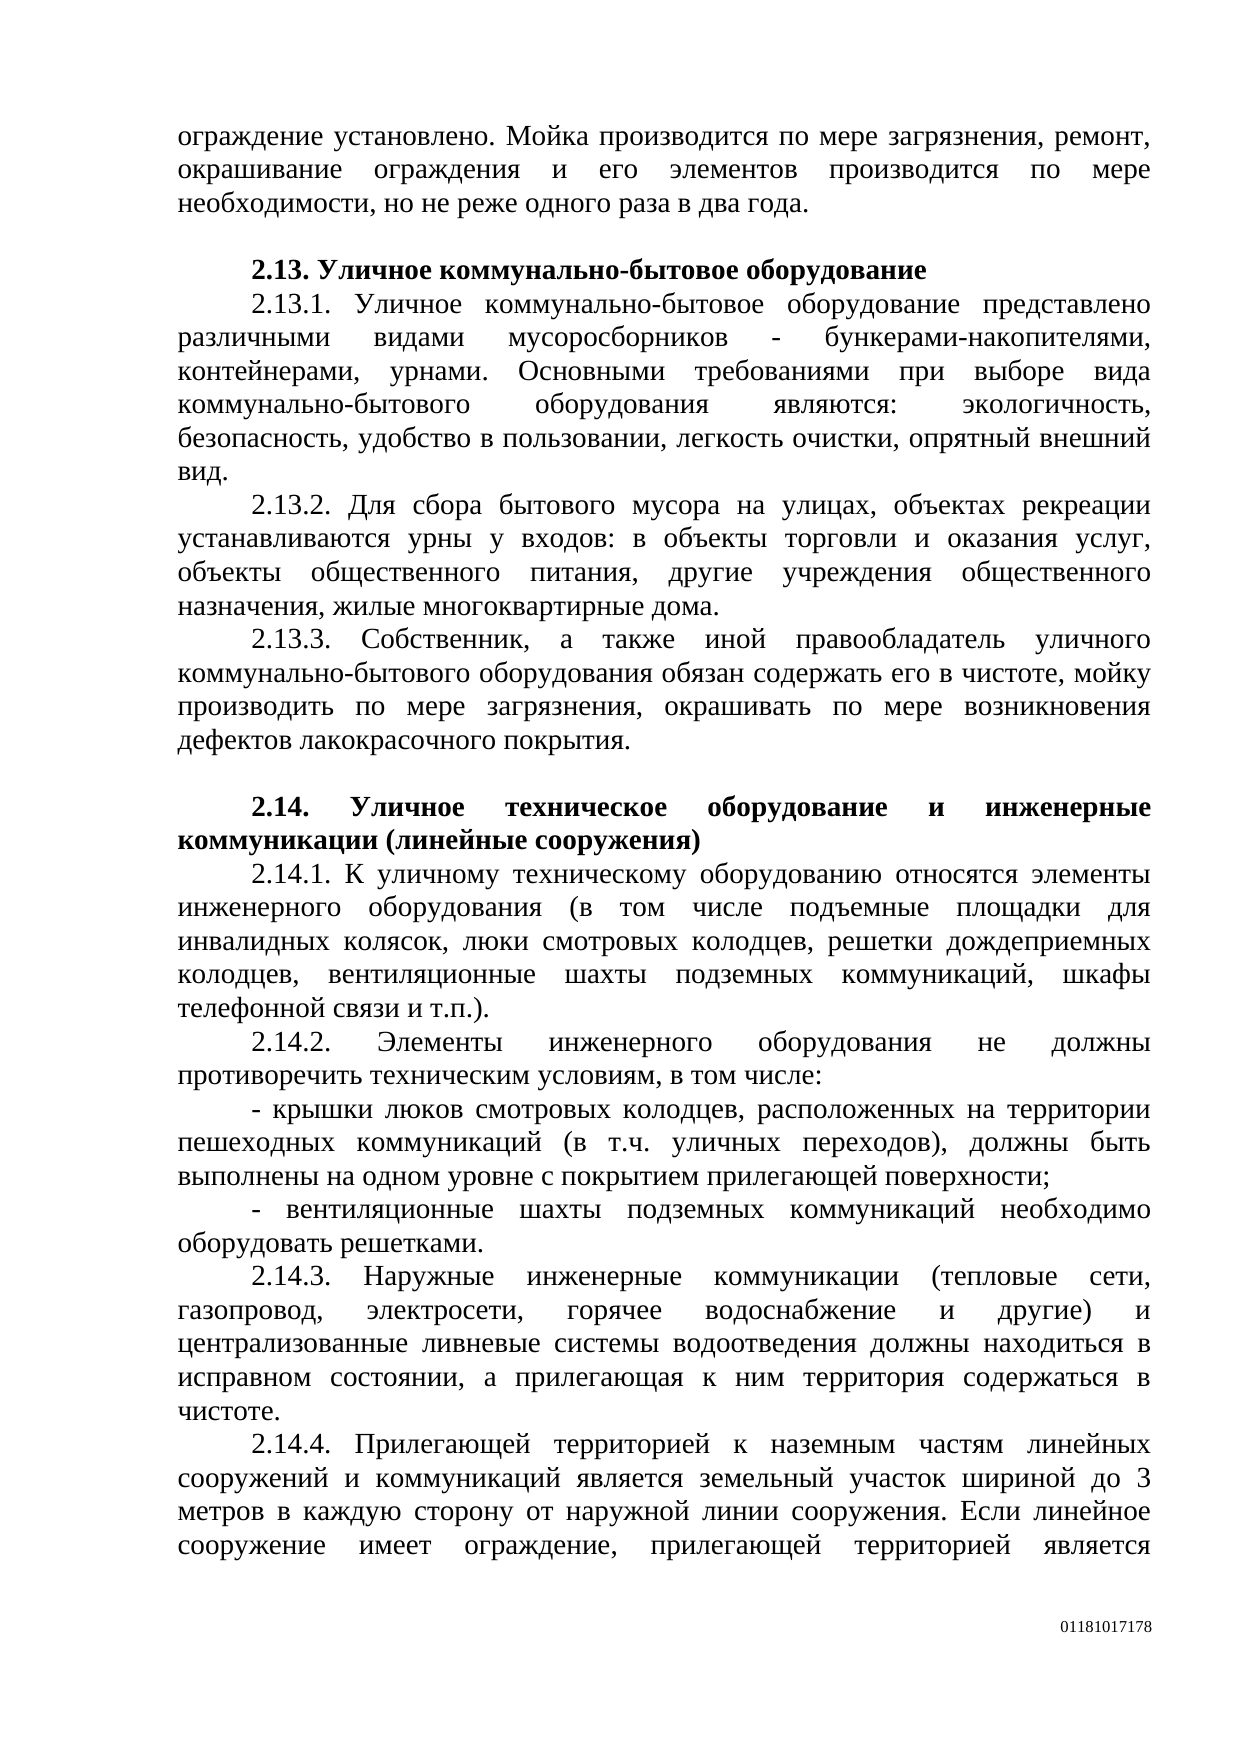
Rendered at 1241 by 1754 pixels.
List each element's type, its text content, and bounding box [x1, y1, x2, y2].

text 2.14.1. К уличному техническому оборудованию относятся элементы инженерного оборудования (в том числе подъемные площадки для инвалидных колясок, люки смотровых колодцев, решетки дождеприемных колодцев, вентиляционные шахты подземных коммуникаций, шкафы телефонной связи и т.п.). [177, 856, 1152, 1024]
text 2.14.2. Элементы инженерного оборудования не должны противоречить техническим условиям, в том числе: [177, 1024, 1152, 1091]
text ограждение установлено. Мойка производится по мере загрязнения, ремонт, окрашивание ограждения и его элементов производится по мере необходимости, но не реже одного раза в два года. [177, 118, 1152, 219]
text 2.14.4. Прилегающей территорией к наземным частям линейных сооружений и коммуникаций является земельный участок шириной до 3 метров в каждую сторону от наружной линии сооружения. Если линейное сооружение имеет ограждение, прилегающей территорией является [177, 1426, 1152, 1560]
text 2.13.2. Для сбора бытового мусора на улицах, объектах рекреации устанавливаются урны у входов: в объекты торговли и оказания услуг, объекты общественного питания, другие учреждения общественного назначения, жилые многоквартирные дома. [177, 487, 1152, 621]
text - вентиляционные шахты подземных коммуникаций необходимо оборудовать решетками. [177, 1191, 1152, 1258]
text 2.14.3. Наружные инженерные коммуникации (тепловые сети, газопровод, электросети, горячее водоснабжение и другие) и централизованные ливневые системы водоотведения должны находиться в исправном состоянии, а прилегающая к ним территория содержаться в чистоте. [177, 1258, 1152, 1426]
text 2.13.3. Собственник, а также иной правообладатель уличного коммунально-бытового оборудования обязан содержать его в чистоте, мойку производить по мере загрязнения, окрашивать по мере возникновения дефектов лакокрасочного покрытия. [177, 621, 1152, 755]
text 2.14. Уличное техническое оборудование и инженерные коммуникации (линейные сооружения) [177, 789, 1152, 856]
text 2.13.1. Уличное коммунально-бытовое оборудование представлено различными видами мусоросборников - бункерами-накопителями, контейнерами, урнами. Основными требованиями при выборе вида коммунально-бытового оборудования являются: экологичность, безопасность, удобство в пользовании, легкость очистки, опрятный внешний вид. [177, 286, 1152, 487]
text 2.13. Уличное коммунально-бытовое оборудование [177, 252, 1152, 286]
text - крышки люков смотровых колодцев, расположенных на территории пешеходных коммуникаций (в т.ч. уличных переходов), должны быть выполнены на одном уровне с покрытием прилегающей поверхности; [177, 1091, 1152, 1191]
